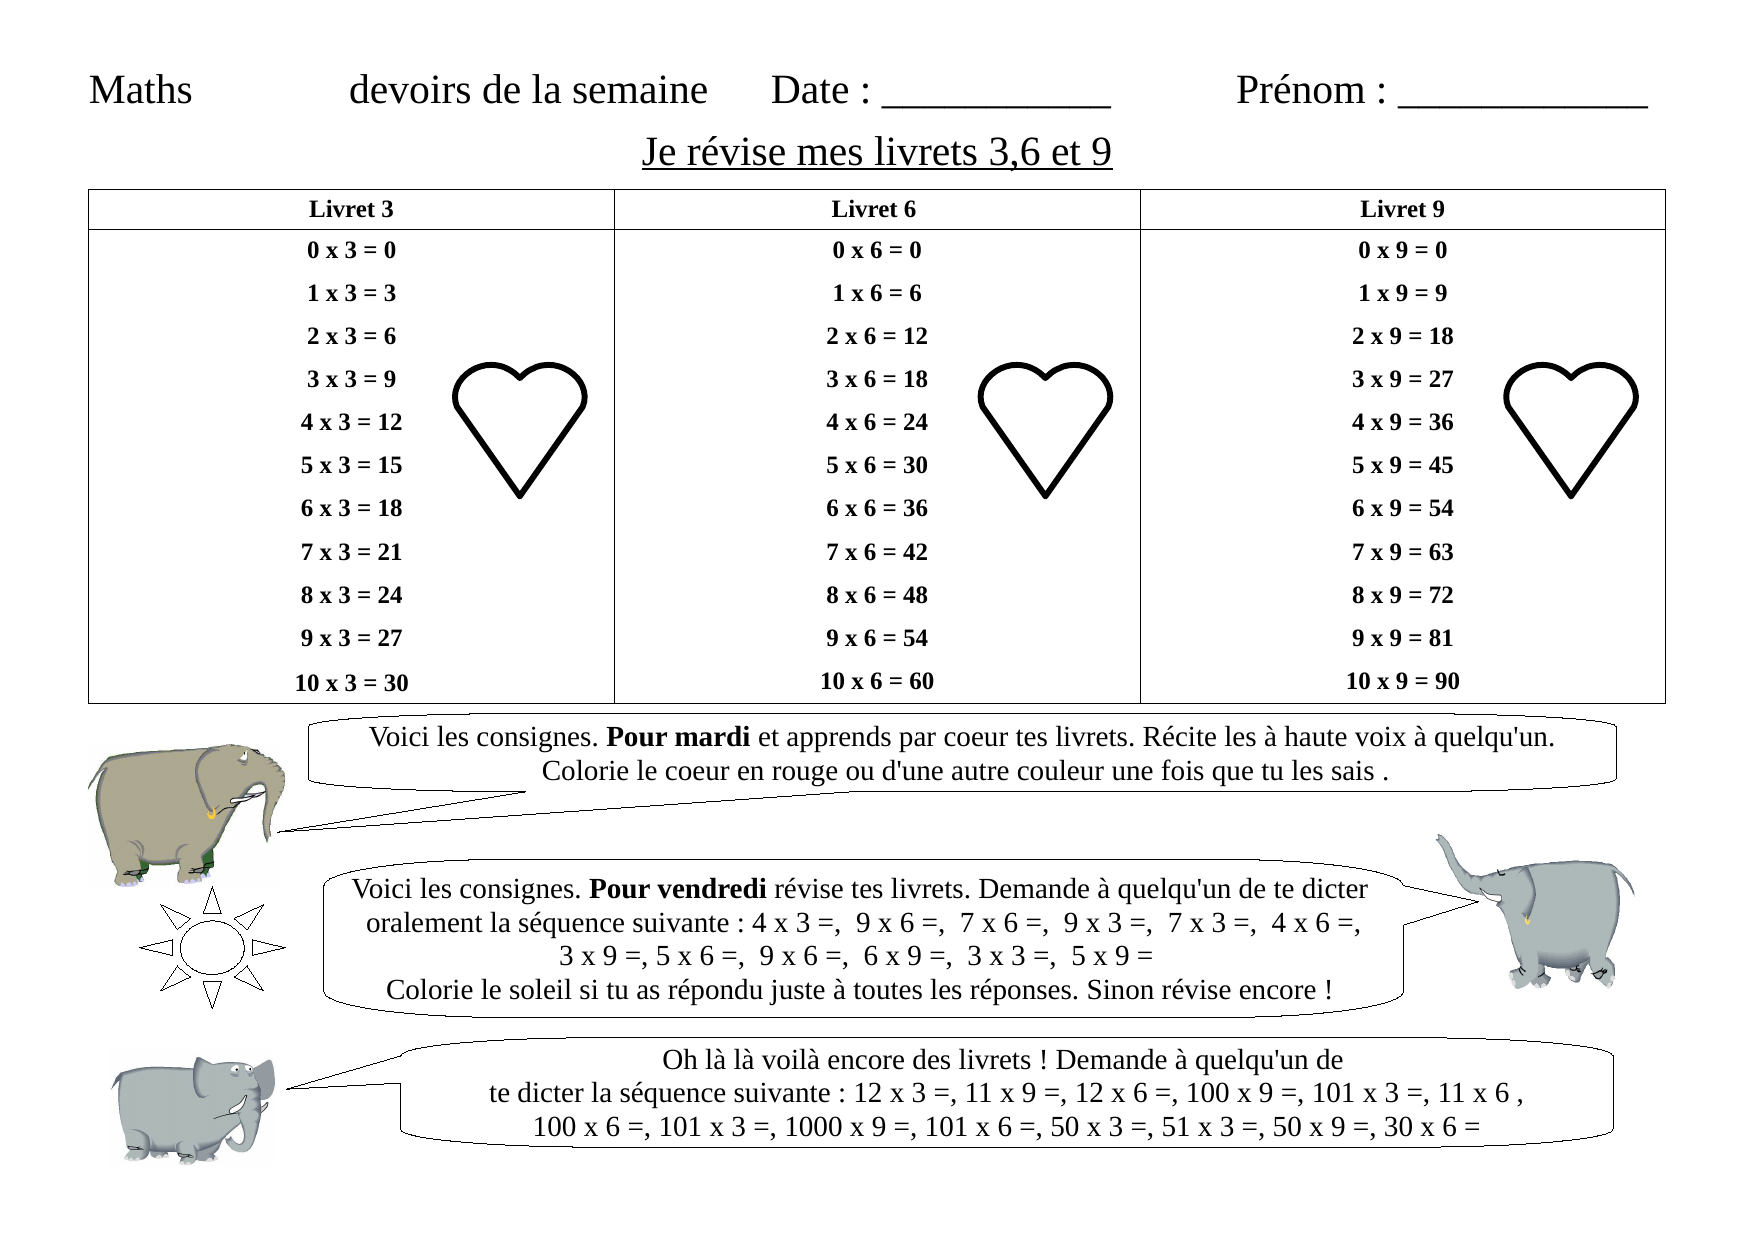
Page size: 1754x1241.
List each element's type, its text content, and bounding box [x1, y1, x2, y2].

table_cell 0 x 9 = 0 1 x 9 = 9 2 x 9 = 18 3 x 9 = 27 4 x 9 = 36 5 x 9 = 45 6 x 9 = 54 7 x 9 = 63 8 x 9 = 72 9 x 9 = 81 10 x 9 = 90 [1141, 230, 1665, 703]
table_header Livret 3 [89, 190, 614, 229]
table_cell 0 x 6 = 0 1 x 6 = 6 2 x 6 = 12 3 x 6 = 18 4 x 6 = 24 5 x 6 = 30 6 x 6 = 36 7 x 6 = 42 8 x 6 = 48 9 x 6 = 54 10 x 6 = 60 [615, 230, 1140, 703]
text Je révise mes livrets 3,6 et 9 [88, 126, 1665, 174]
picture [1435, 834, 1635, 989]
picture [87, 744, 286, 887]
text Maths devoirs de la semaine Date : ___________ Prénom : ____________ [88, 64, 1665, 112]
table_header Livret 6 [615, 190, 1140, 229]
picture [108, 1050, 277, 1166]
table_header Livret 9 [1141, 190, 1665, 229]
table_cell 0 x 3 = 0 1 x 3 = 3 2 x 3 = 6 3 x 3 = 9 4 x 3 = 12 5 x 3 = 15 6 x 3 = 18 7 x 3 = 21 8 x 3 = 24 9 x 3 = 27 10 x 3 = 30 [89, 230, 614, 703]
